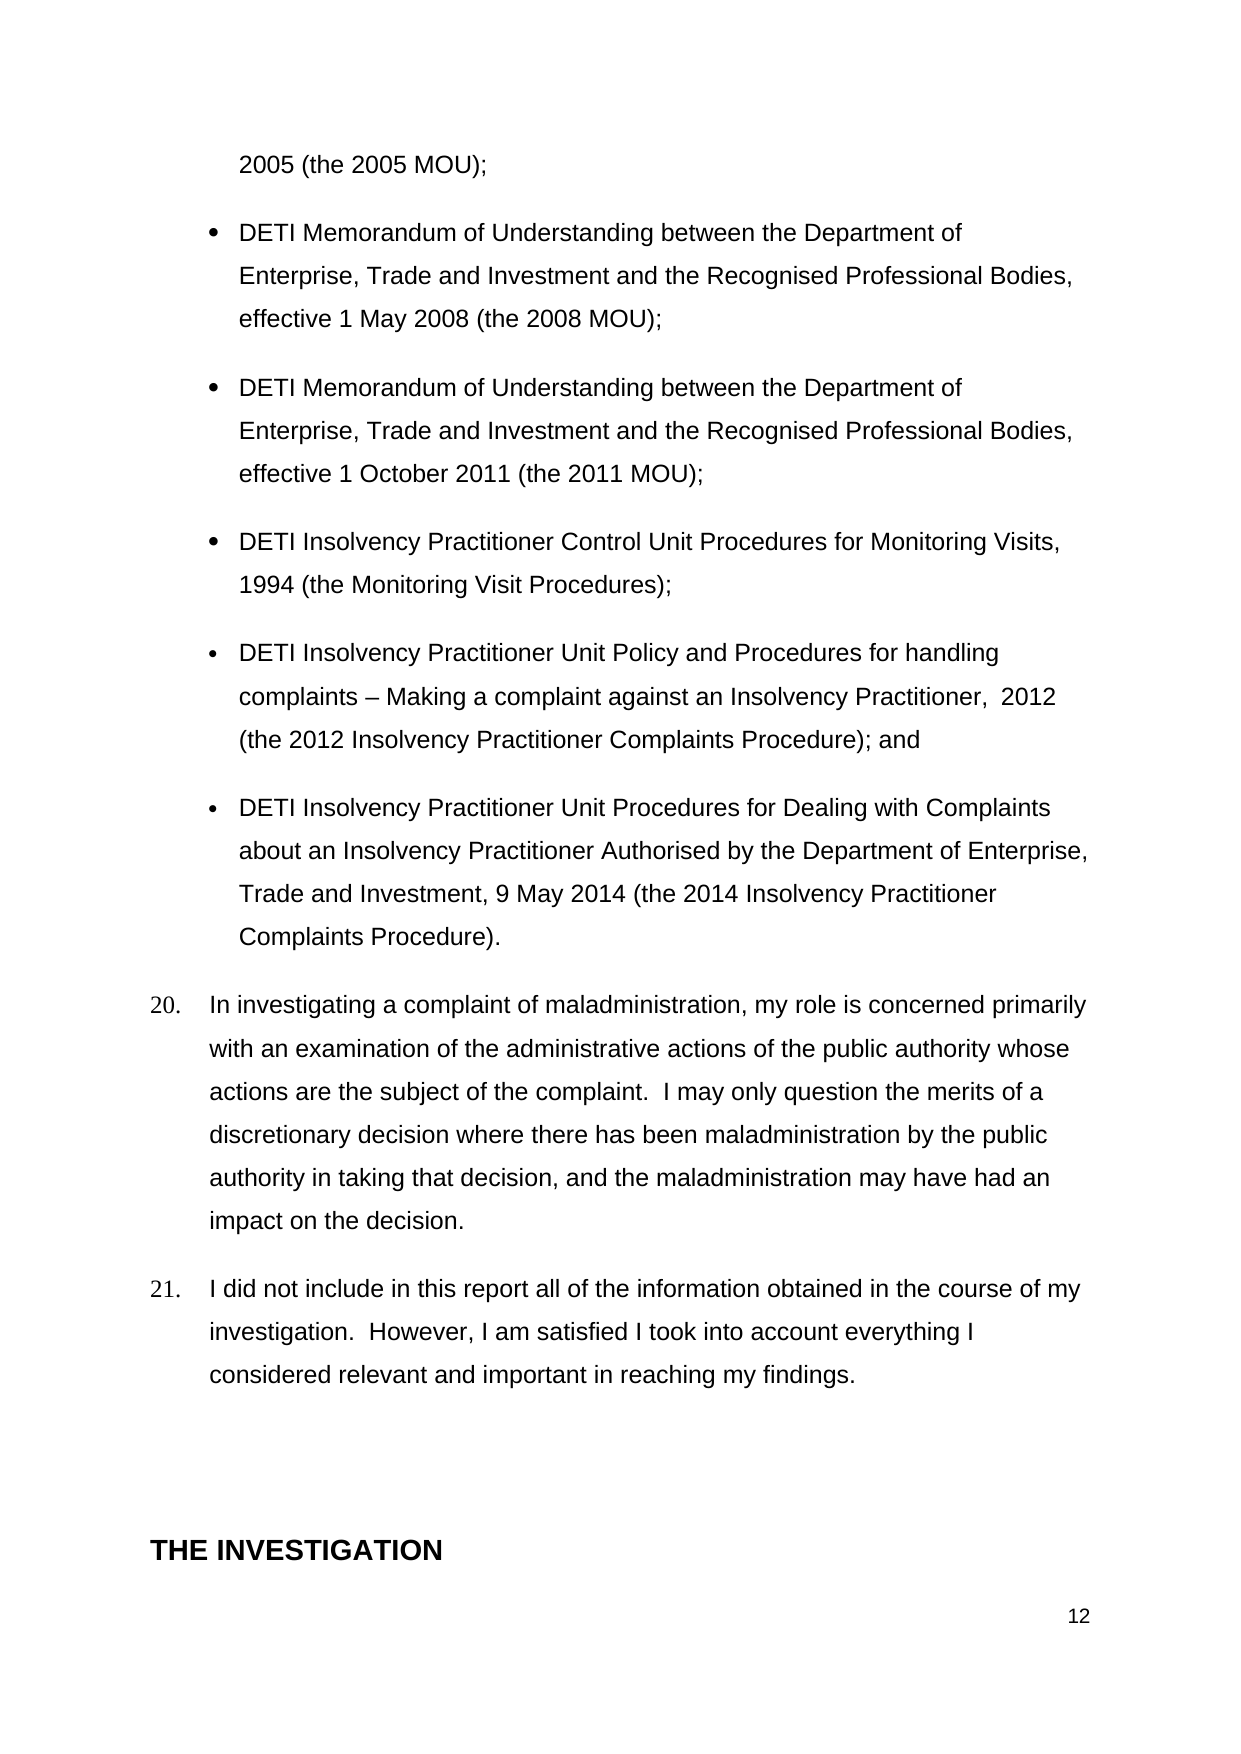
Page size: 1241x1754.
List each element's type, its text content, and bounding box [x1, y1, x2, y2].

text THE INVESTIGATION [150, 1533, 1090, 1567]
list DETI Insolvency Practitioner Unit Policy and Procedures for handling complaints – Making a complaint against an Insolvency Practitioner, 2012 (the 2012 Insolvency Practitioner Complaints Procedure); and [209, 638, 1090, 753]
list I did not include in this report all of the information obtained in the course of my investigation. However, I am satisfied I took into account everything I considered relevant and important in reaching my findings. [150, 1274, 1090, 1389]
list DETI Insolvency Practitioner Unit Procedures for Dealing with Complaints about an Insolvency Practitioner Authorised by the Department of Enterprise, Trade and Investment, 9 May 2014 (the 2014 Insolvency Practitioner Complaints Procedure). [209, 793, 1090, 951]
list In investigating a complaint of maladministration, my role is concerned primarily with an examination of the administrative actions of the public authority whose actions are the subject of the complaint. I may only question the merits of a discretionary decision where there has been maladministration by the public authority in taking that decision, and the maladministration may have had an impact on the decision. [150, 990, 1090, 1235]
list DETI Insolvency Practitioner Control Unit Procedures for Monitoring Visits, 1994 (the Monitoring Visit Procedures); [209, 527, 1090, 599]
list DETI Memorandum of Understanding between the Department of Enterprise, Trade and Investment and the Recognised Professional Bodies, effective 1 May 2008 (the 2008 MOU); [209, 218, 1090, 333]
list DETI Memorandum of Understanding between the Department of Enterprise, Trade and Investment and the Recognised Professional Bodies, effective 1 October 2011 (the 2011 MOU); [209, 373, 1090, 488]
list 2005 (the 2005 MOU); [209, 150, 1090, 179]
